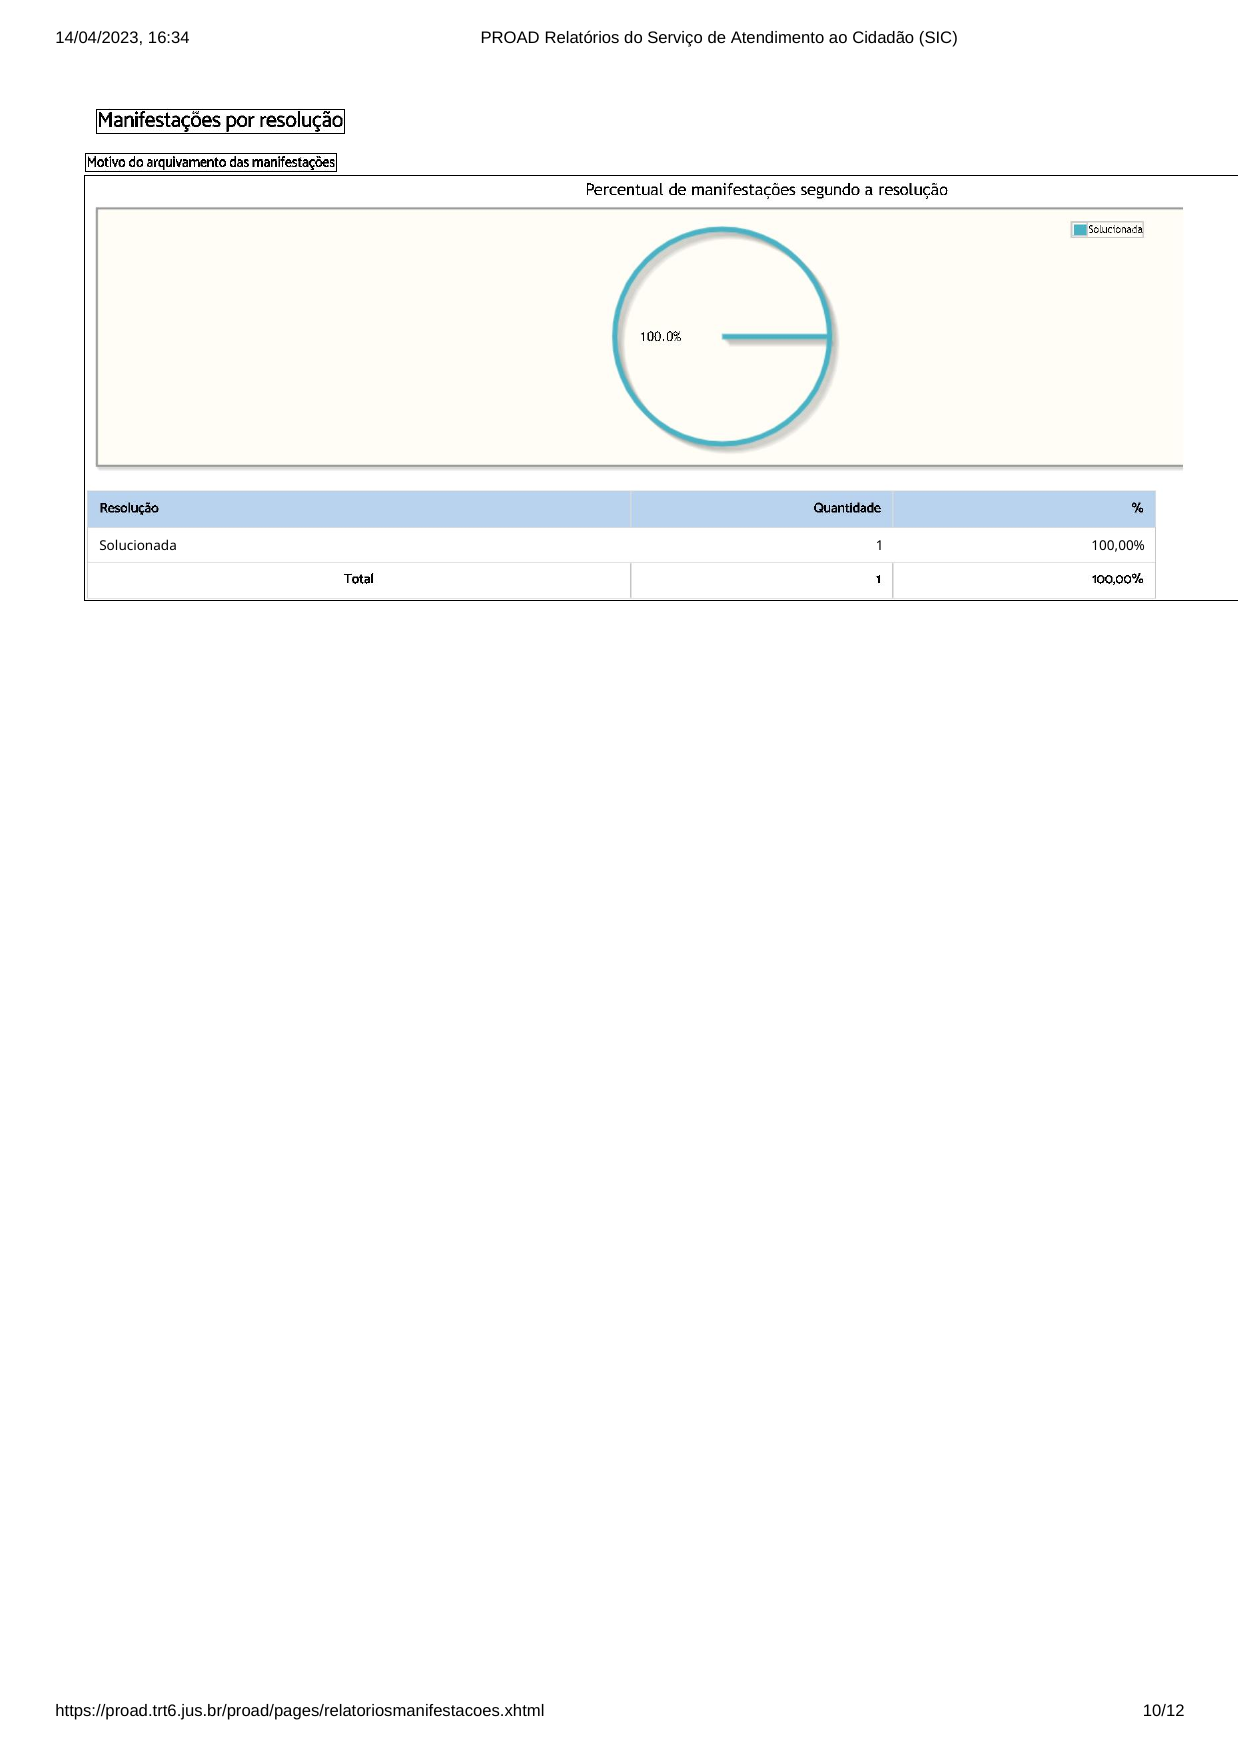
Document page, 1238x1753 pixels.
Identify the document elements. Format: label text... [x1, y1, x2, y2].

text 100,00% [1091, 533, 1163, 555]
text 1 [55, 29, 64, 47]
text 10/12 [1143, 1702, 1209, 1720]
text 1 [876, 533, 901, 555]
picture [97, 110, 344, 133]
text Solucionada [99, 533, 189, 555]
text https://proad.trt6.jus.br/proad/pages/relatoriosmanifestacoes.xhtml [55, 1702, 569, 1720]
picture [86, 154, 336, 171]
picture [85, 176, 1238, 600]
text PROAD Relatórios do Serviço de Atendimento ao Cidadão (SIC) [480, 29, 982, 47]
text 4/04/2023, 16:34 [64, 29, 214, 47]
